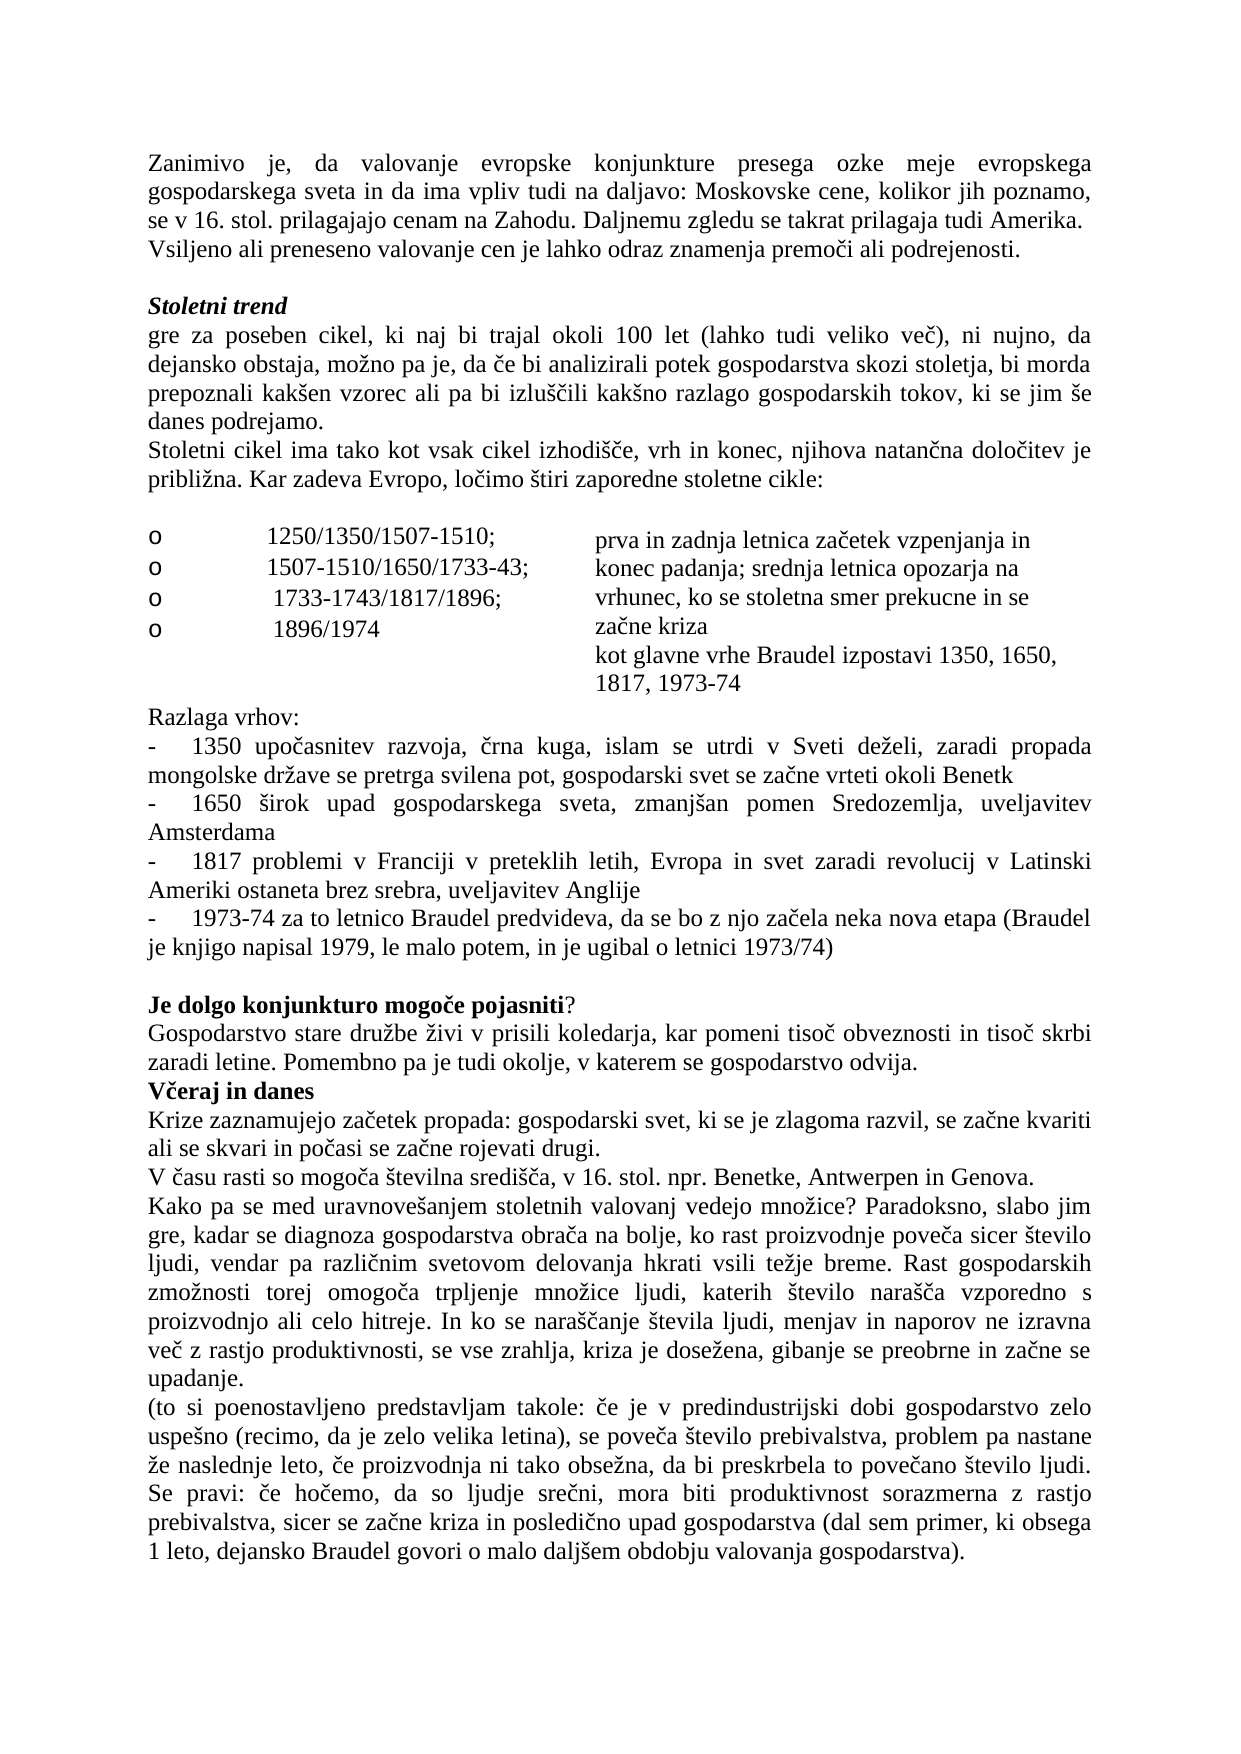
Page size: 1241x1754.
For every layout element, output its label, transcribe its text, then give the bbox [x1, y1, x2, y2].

text (to si poenostavljeno predstavljam takole: če je v predindustrijski dobi gospodarstvo zelo uspešno (recimo, da je zelo velika letina), se poveča število prebivalstva, problem pa nastane že naslednje leto, če proizvodnja ni tako obsežna, da bi preskrbela to povečano število ljudi. Se pravi: če hočemo, da so ljudje srečni, mora biti produktivnost sorazmerna z rastjo prebivalstva, sicer se začne kriza in posledično upad gospodarstva (dal sem primer, ki obsega 1 leto, dejansko Braudel govori o malo daljšem obdobju valovanja gospodarstva). [148, 1392, 1093, 1565]
text Stoletni trend [148, 291, 1093, 320]
list [1067, 583, 1093, 614]
text kot glavne vrhe Braudel izpostavi 1350, 1650, 1817, 1973-74 [595, 640, 1064, 696]
text Gospodarstvo stare družbe živi v prisili koledarja, kar pomeni tisoč obveznosti in tisoč skrbi zaradi letine. Pomembno pa je tudi okolje, v katerem se gospodarstvo odvija. [148, 1018, 1093, 1076]
text Vsiljeno ali preneseno valovanje cen je lahko odraz znamenja premoči ali podrejenosti. [148, 234, 1093, 263]
list 1896/1974 [148, 614, 578, 645]
text gre za poseben cikel, ki naj bi trajal okoli 100 let (lahko tudi veliko več), ni nujno, da dejansko obstaja, možno pa je, da če bi analizirali potek gospodarstva skozi stoletja, bi morda prepoznali kakšen vzorec ali pa bi izluščili kakšno razlago gospodarskih tokov, ki se jim še danes podrejamo. [148, 320, 1093, 435]
list 1250/1350/1507-1510; [148, 521, 578, 552]
text Stoletni cikel ima tako kot vsak cikel izhodišče, vrh in konec, njihova natančna določitev je približna. Kar zadeva Evropo, ločimo štiri zaporedne stoletne cikle: [148, 435, 1093, 493]
list [1067, 614, 1093, 645]
list 1350 upočasnitev razvoja, črna kuga, islam se utrdi v Sveti deželi, zaradi propada mongolske države se pretrga svilena pot, gospodarski svet se začne vrteti okoli Benetk [148, 731, 1093, 788]
list 1650 širok upad gospodarskega sveta, zmanjšan pomen Sredozemlja, uveljavitev Amsterdama [148, 788, 1093, 846]
text Kako pa se med uravnovešanjem stoletnih valovanj vedejo množice? Paradoksno, slabo jim gre, kadar se diagnoza gospodarstva obrača na bolje, ko rast proizvodnje poveča sicer število ljudi, vendar pa različnim svetovom delovanja hkrati vsili težje breme. Rast gospodarskih zmožnosti torej omogoča trpljenje množice ljudi, katerih število narašča vzporedno s proizvodnjo ali celo hitreje. In ko se naraščanje števila ljudi, menjav in naporov ne izravna več z rastjo produktivnosti, se vse zrahlja, kriza je dosežena, gibanje se preobrne in začne se upadanje. [148, 1191, 1093, 1392]
list 1733-1743/1817/1896; [148, 583, 578, 614]
text V času rasti so mogoča številna središča, v 16. stol. npr. Benetke, Antwerpen in Genova. [148, 1162, 1093, 1191]
list 1507-1510/1650/1733-43; [148, 552, 578, 583]
text Je dolgo konjunkturo mogoče pojasniti? [148, 990, 1093, 1018]
text prva in zadnja letnica začetek vzpenjanja in konec padanja; srednja letnica opozarja na vrhunec, ko se stoletna smer prekucne in se začne kriza [595, 525, 1064, 640]
list 1973-74 za to letnico Braudel predvideva, da se bo z njo začela neka nova etapa (Braudel je knjigo napisal 1979, le malo potem, in je ugibal o letnici 1973/74) [148, 903, 1093, 961]
text Zanimivo je, da valovanje evropske konjunkture presega ozke meje evropskega gospodarskega sveta in da ima vpliv tudi na daljavo: Moskovske cene, kolikor jih poznamo, se v 16. stol. prilagajajo cenam na Zahodu. Daljnemu zgledu se takrat prilagaja tudi Amerika. [148, 148, 1093, 234]
list [1067, 521, 1093, 552]
text Krize zaznamujejo začetek propada: gospodarski svet, ki se je zlagoma razvil, se začne kvariti ali se skvari in počasi se začne rojevati drugi. [148, 1105, 1093, 1162]
list [1067, 552, 1093, 583]
list 1817 problemi v Franciji v preteklih letih, Evropa in svet zaradi revolucij v Latinski Ameriki ostaneta brez srebra, uveljavitev Anglije [148, 846, 1093, 903]
text Razlaga vrhov: [148, 702, 1093, 731]
text Včeraj in danes [148, 1076, 1093, 1105]
